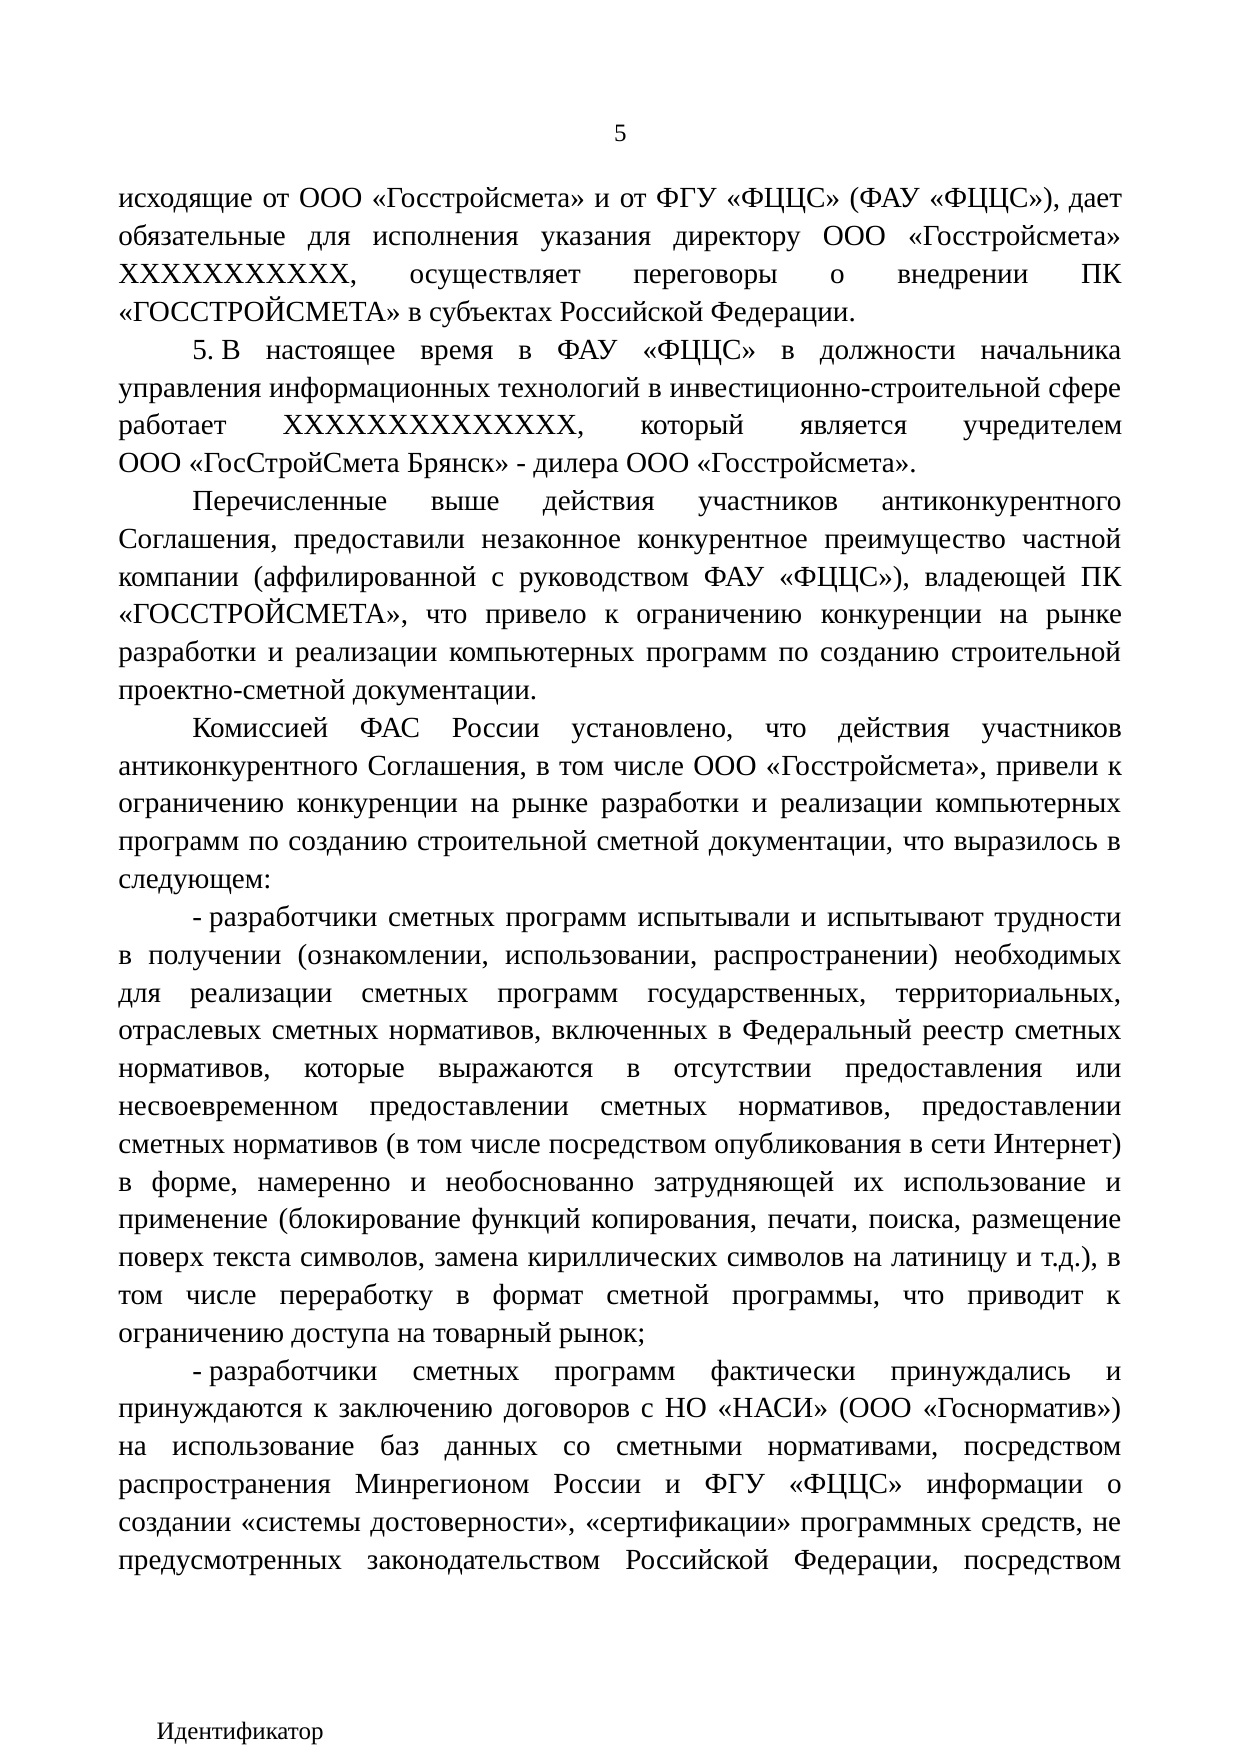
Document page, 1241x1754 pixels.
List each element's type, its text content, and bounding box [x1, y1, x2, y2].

text - разработчики сметных программ фактически принуждались и принуждаются к заключению договоров с НО «НАСИ» (ООО «Госнорматив») на использование баз данных со сметными нормативами, посредством распространения Минрегионом России и ФГУ «ФЦЦС» информации о создании «системы достоверности», «сертификации» программных средств, не предусмотренных законодательством Российской Федерации, посредством [118, 1348, 1122, 1575]
text - разработчики сметных программ испытывали и испытывают трудности в получении (ознакомлении, использовании, распространении) необходимых для реализации сметных программ государственных, территориальных, отраслевых сметных нормативов, включенных в Федеральный реестр сметных нормативов, которые выражаются в отсутствии предоставления или несвоевременном предоставлении сметных нормативов, предоставлении сметных нормативов (в том числе посредством опубликования в сети Интернет) в форме, намеренно и необоснованно затрудняющей их использование и применение (блокирование функций копирования, печати, поиска, размещение поверх текста символов, замена кириллических символов на латиницу и т.д.), в том числе переработку в формат сметной программы, что приводит к ограничению доступа на товарный рынок; [118, 895, 1122, 1348]
text Перечисленные выше действия участников антиконкурентного Соглашения, предоставили незаконное конкурентное преимущество частной компании (аффилированной с руководством ФАУ «ФЦЦС»), владеющей ПК «ГОССТРОЙСМЕТА», что привело к ограничению конкуренции на рынке разработки и реализации компьютерных программ по созданию строительной проектно-сметной документации. [118, 479, 1122, 706]
text исходящие от ООО «Госстройсмета» и от ФГУ «ФЦЦС» (ФАУ «ФЦЦС»), дает обязательные для исполнения указания директору ООО «Госстройсмета» XXXXXXXXXXX, осуществляет переговоры о внедрении ПК «ГОССТРОЙСМЕТА» в субъектах Российской Федерации. [118, 176, 1122, 328]
text 5. В настоящее время в ФАУ «ФЦЦС» в должности начальника управления информационных технологий в инвестиционно-строительной сфере работает XXXXXXXXXXXXXX, который является учредителем ООО «ГосСтройСмета Брянск» - дилера ООО «Госстройсмета». [118, 328, 1122, 479]
text Комиссией ФАС России установлено, что действия участников антиконкурентного Соглашения, в том числе ООО «Госстройсмета», привели к ограничению конкуренции на рынке разработки и реализации компьютерных программ по созданию строительной сметной документации, что выразилось в следующем: [118, 706, 1122, 895]
